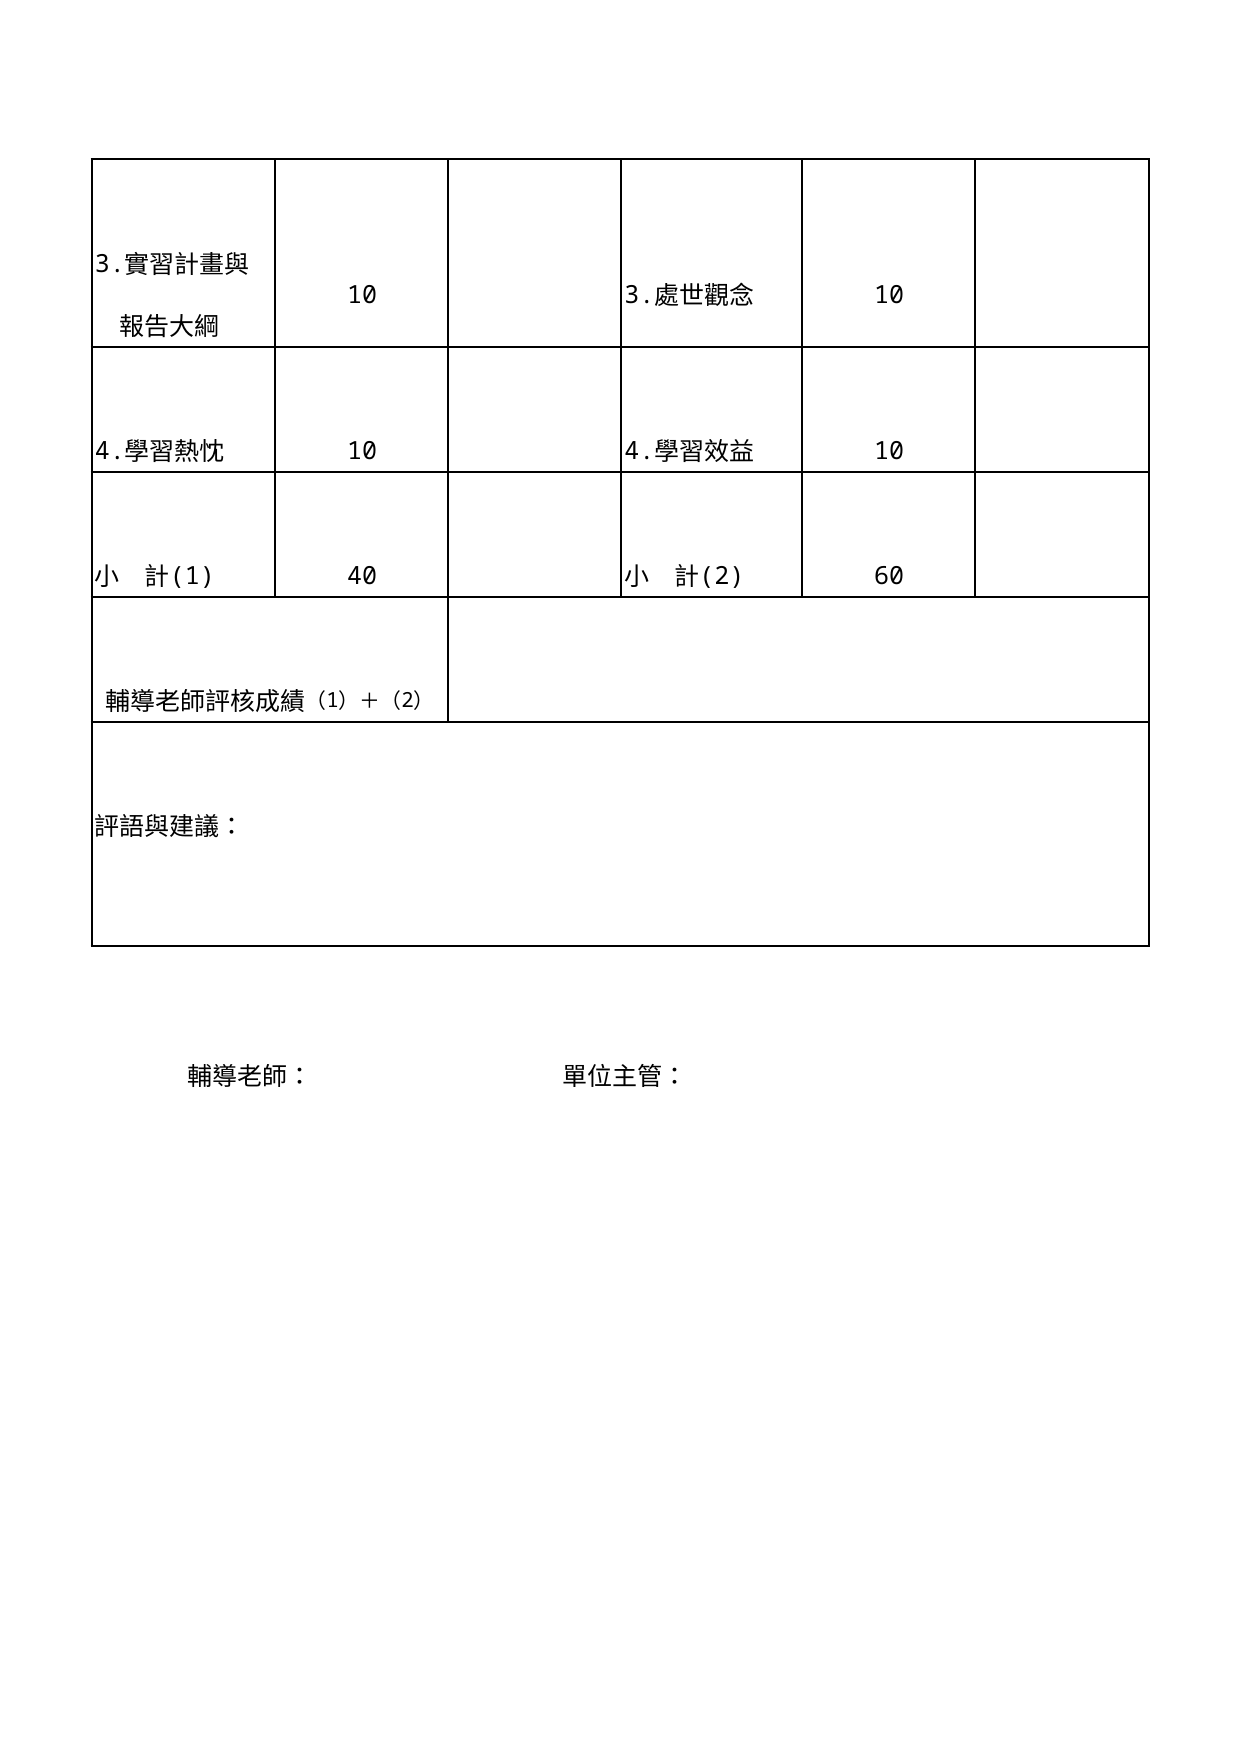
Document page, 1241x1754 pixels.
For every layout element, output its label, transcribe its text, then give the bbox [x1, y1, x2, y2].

table_cell [449, 348, 620, 471]
table_cell 4.學習熱忱 [93, 348, 274, 471]
table_cell 3.處世觀念 [622, 160, 801, 346]
table_cell 4.學習效益 [622, 348, 801, 471]
table_cell 小 計(1) [93, 473, 274, 596]
table_cell [449, 473, 620, 596]
table_cell [449, 598, 1148, 721]
table_cell [449, 160, 620, 346]
table_cell 10 [803, 348, 974, 471]
table_cell 評語與建議： [93, 723, 1148, 945]
table_cell 10 [803, 160, 974, 346]
table_cell [976, 348, 1148, 471]
table_cell 小 計(2) [622, 473, 801, 596]
table_cell [976, 160, 1148, 346]
table_cell 輔導老師評核成績（1）＋（2） [93, 598, 447, 721]
table_cell 10 [276, 160, 447, 346]
table_cell 3.實習計畫與報告大綱 [93, 160, 274, 346]
text 輔導老師： 單位主管： [187, 1033, 1053, 1096]
table_cell [976, 473, 1148, 596]
table_cell 10 [276, 348, 447, 471]
table_cell 40 [276, 473, 447, 596]
table_cell 60 [803, 473, 974, 596]
